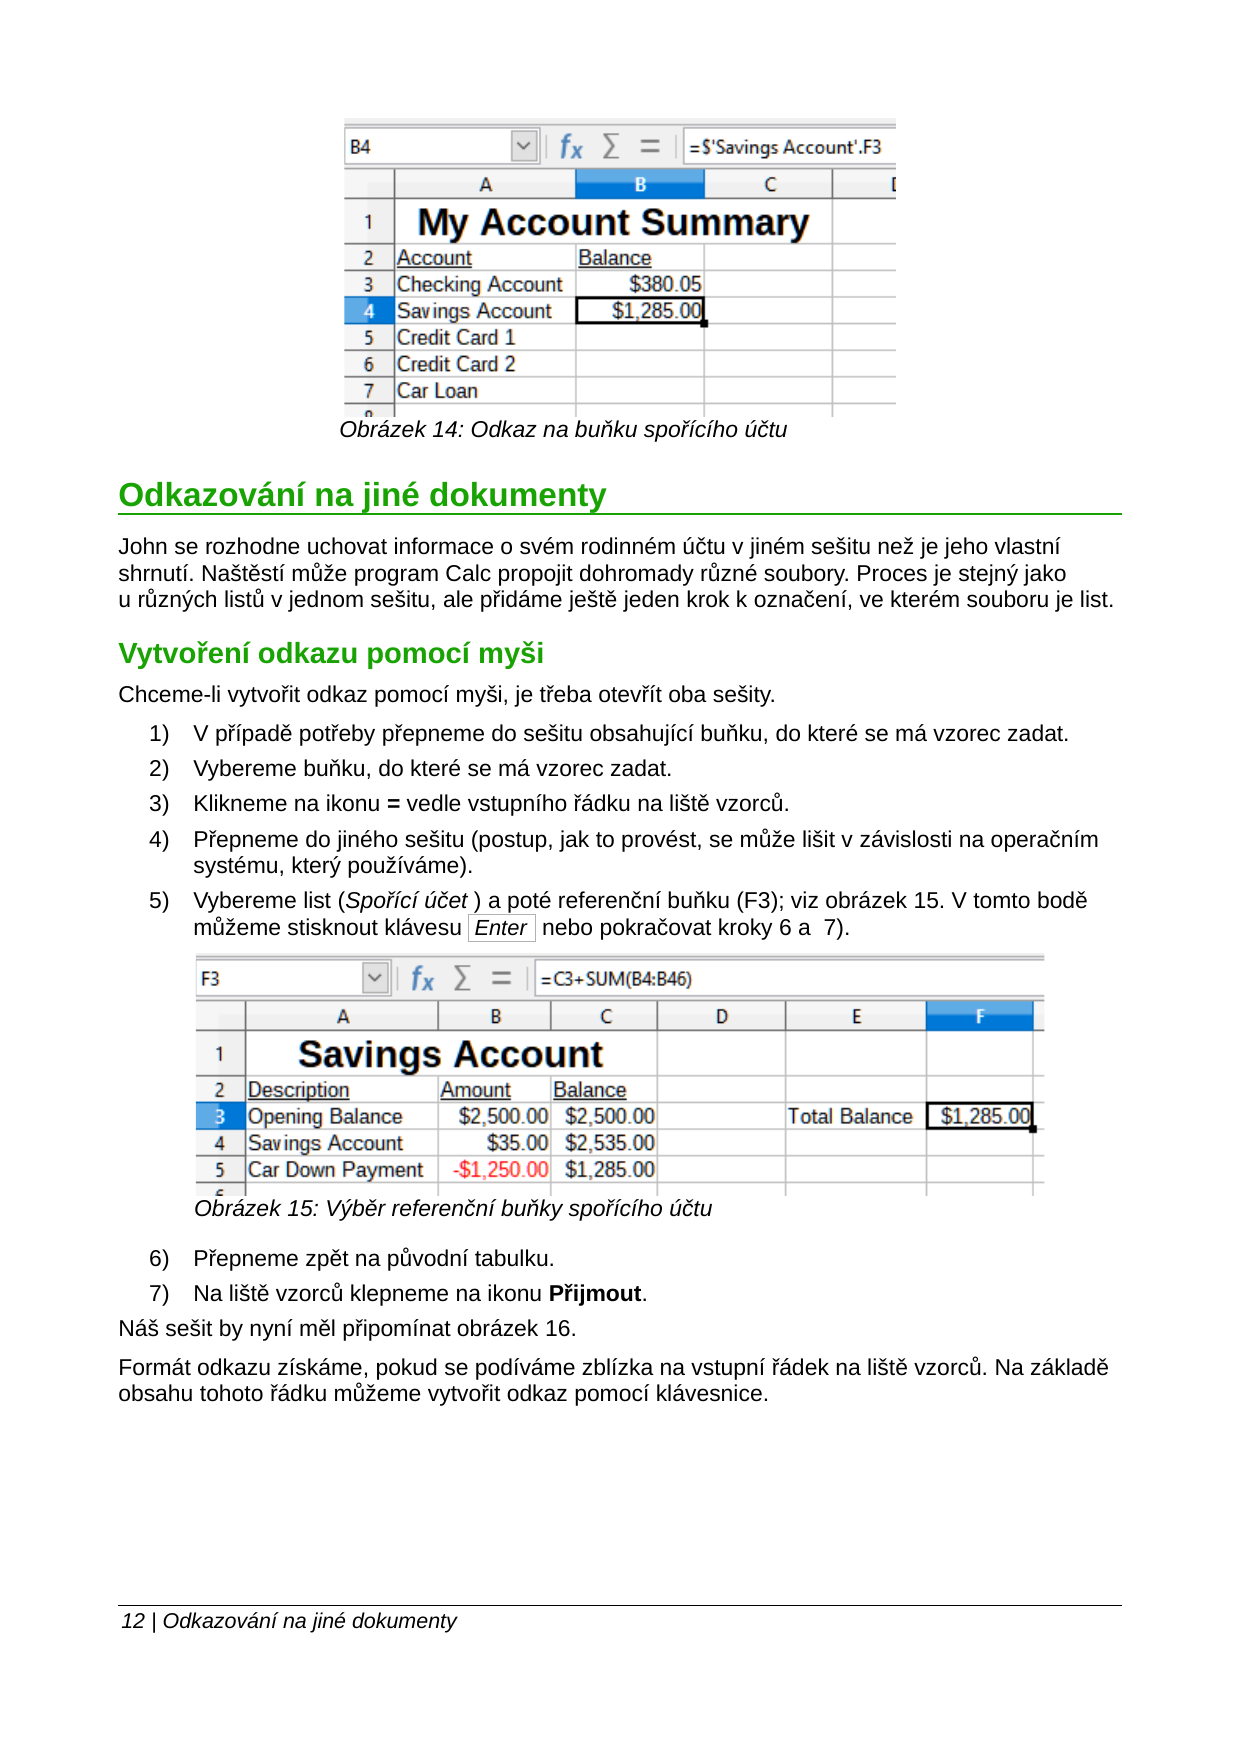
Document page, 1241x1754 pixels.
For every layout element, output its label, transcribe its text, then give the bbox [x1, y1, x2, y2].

picture [344, 118, 896, 417]
list V případě potřeby přepneme do sešitu obsahující buňku, do které se má vzorec zadat. [169, 720, 1122, 746]
subtitle Odkazování na jiné dokumenty [118, 475, 1122, 513]
list Přepneme do jiného sešitu (postup, jak to provést, se může lišit v závislosti na operačním systému, který používáme). [169, 826, 1122, 878]
picture [195, 953, 1045, 1196]
list Přepneme zpět na původní tabulku. [169, 1245, 1122, 1271]
list Vybereme list (Spořící účet ) a poté referenční buňku (F3); viz obrázek 15. V tomto bodě můžeme stisknout klávesu Enter nebo pokračovat kroky 6 a 7. [169, 887, 1122, 941]
list Na liště vzorců klepneme na ikonu Přijmout. [169, 1280, 1122, 1306]
list Klikneme na ikonu = vedle vstupního řádku na liště vzorců. [169, 790, 1122, 817]
text Obrázek 14: Odkaz na buňku spořícího účtu [339, 118, 901, 443]
list Vybereme buňku, do které se má vzorec zadat. [169, 755, 1122, 782]
subtitle Vytvoření odkazu pomocí myši [118, 636, 1122, 669]
list Chceme-li vytvořit odkaz pomocí myši, je třeba otevřít oba sešity. [118, 681, 1122, 707]
text Náš sešit by nyní měl připomínat obrázek 16. [118, 1315, 1122, 1341]
text Formát odkazu získáme, pokud se podíváme zblízka na vstupní řádek na liště vzorců. Na základě obsahu tohoto řádku můžeme vytvořit odkaz pomocí klávesnice. [118, 1354, 1122, 1407]
text Obrázek 15: Výběr referenční buňky spořícího účtu [194, 953, 1046, 1222]
text John se rozhodne uchovat informace o svém rodinném účtu v jiném sešitu než je jeho vlastní shrnutí. Naštěstí může program Calc propojit dohromady různé soubory. Proces je stejný jako u různých listů v jednom sešitu, ale přidáme ještě jeden krok k označení, ve kterém souboru je list. [118, 533, 1122, 612]
